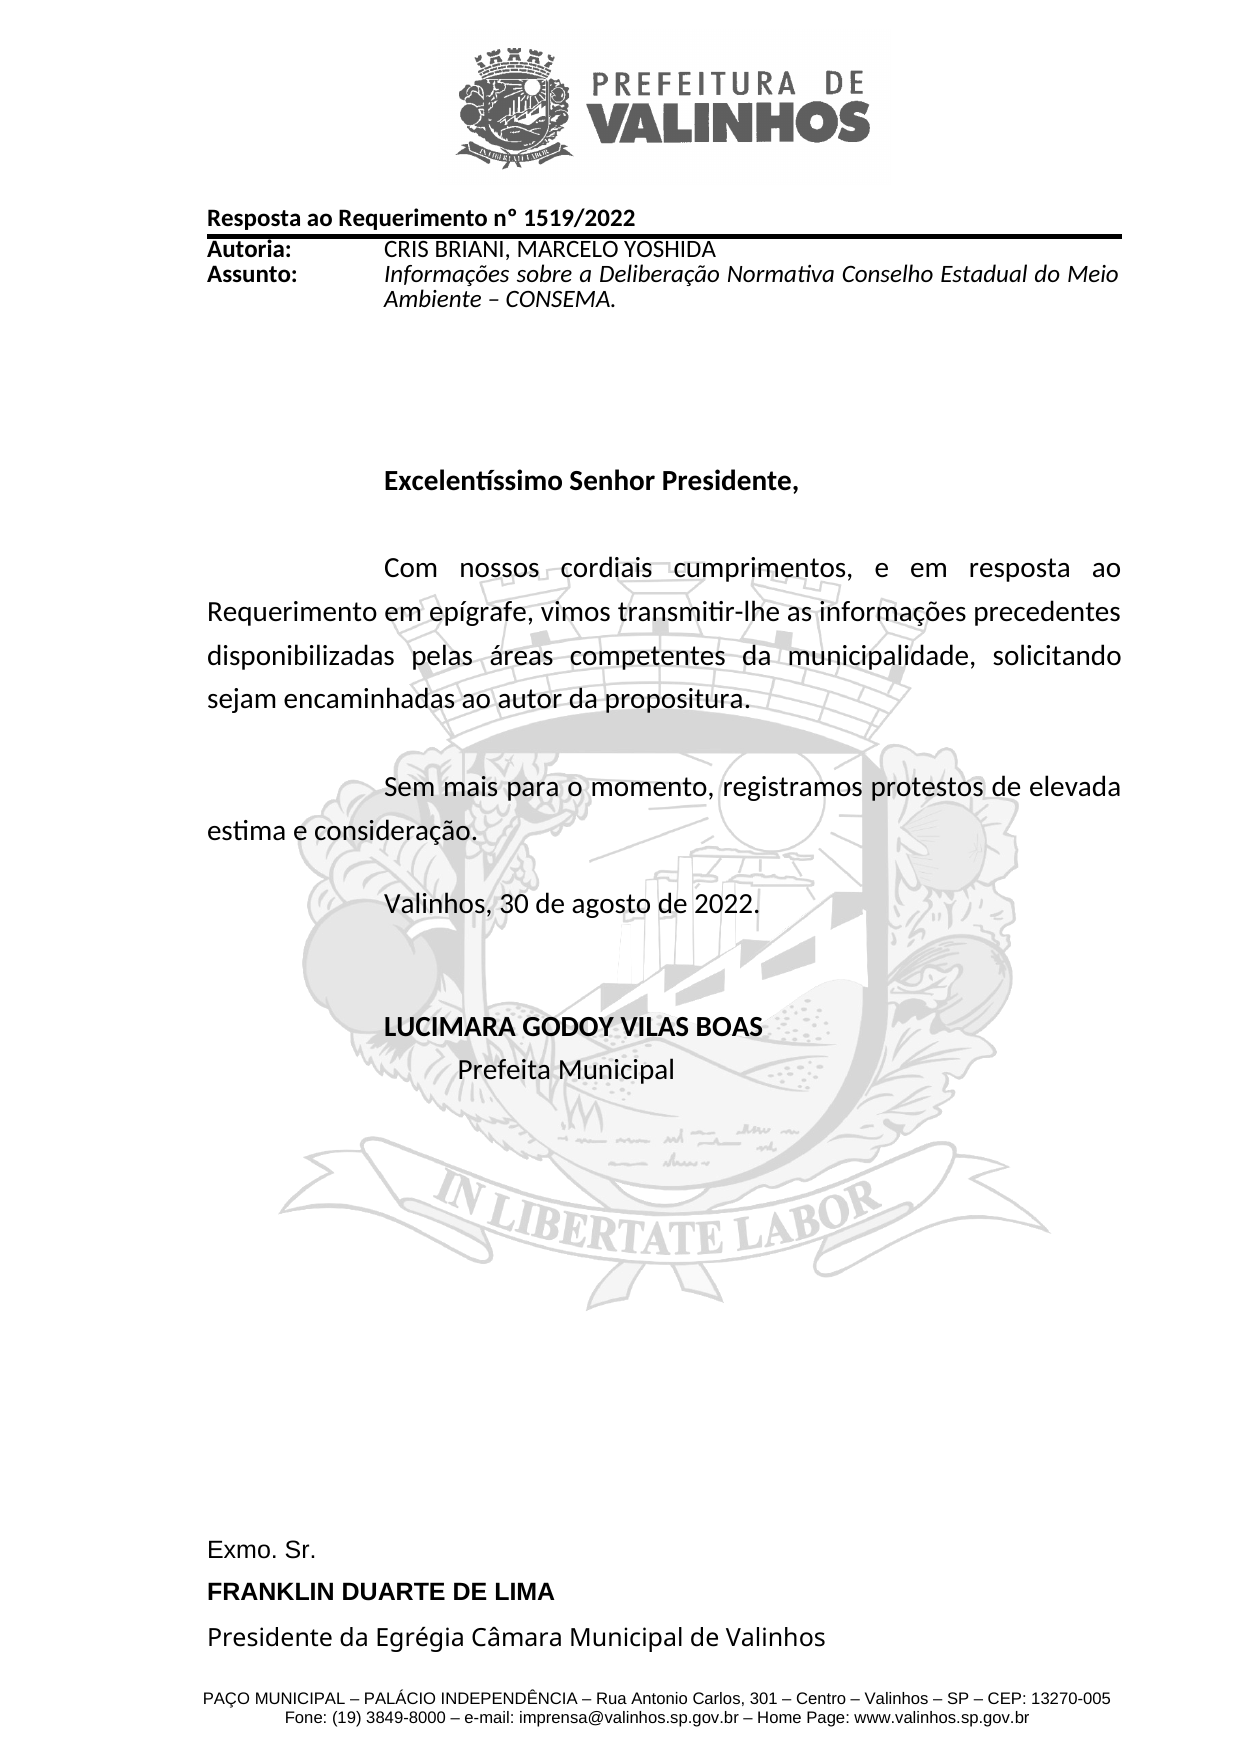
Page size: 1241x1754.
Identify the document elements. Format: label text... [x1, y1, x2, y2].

text Sem mais para o momento, registramos protestos de elevada estima e consideração. [207, 774, 235, 847]
picture [1090, 609, 1094, 619]
picture [438, 29, 891, 185]
text Valinhos, 30 de agosto de 2022. [207, 891, 235, 920]
text Sem mais para o momento, registramos protestos de elevada estima e consideração. [1094, 774, 1122, 847]
text Excelentíssimo Senhor Presidente, [207, 468, 1122, 497]
text LUCIMARA GODOY VILAS BOAS [1094, 1014, 1122, 1043]
text Valinhos, 30 de agosto de 2022. [1094, 891, 1122, 920]
text Prefeita Municipal [1094, 1058, 1122, 1087]
text LUCIMARA GODOY VILAS BOAS [207, 1014, 235, 1043]
picture [235, 518, 1094, 1355]
text Prefeita Municipal [207, 1058, 235, 1087]
